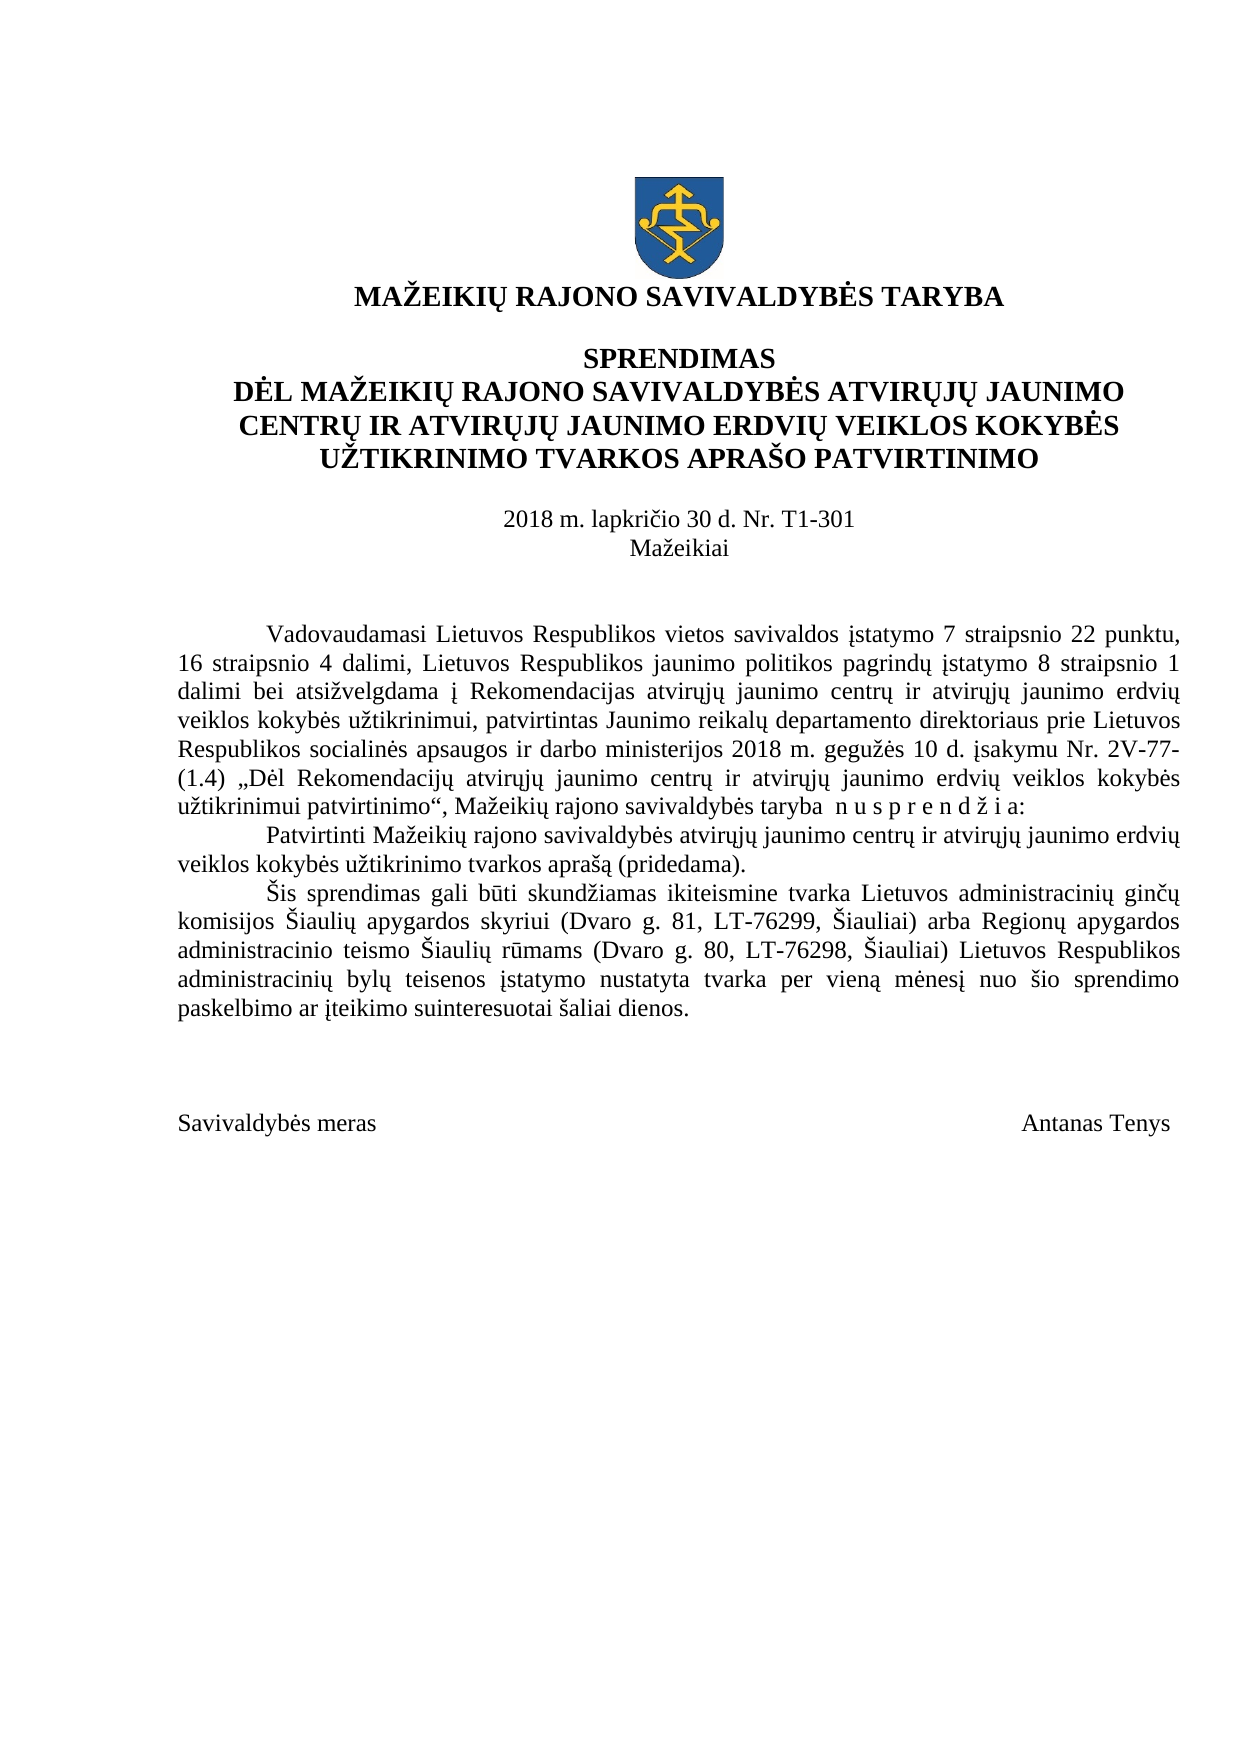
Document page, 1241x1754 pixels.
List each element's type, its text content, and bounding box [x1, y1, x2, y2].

text 2018 m. lapkričio 30 d. Nr. T1-301 [177, 504, 1181, 533]
text SPRENDIMAS [177, 341, 1181, 374]
text Mažeikiai [177, 533, 1181, 561]
text Vadovaudamasi Lietuvos Respublikos vietos savivaldos įstatymo 7 straipsnio 22 punktu, 16 straipsnio 4 dalimi, Lietuvos Respublikos jaunimo politikos pagrindų įstatymo 8 straipsnio 1 dalimi bei atsižvelgdama į Rekomendacijas atvirųjų jaunimo centrų ir atvirųjų jaunimo erdvių veiklos kokybės užtikrinimui, patvirtintas Jaunimo reikalų departamento direktoriaus prie Lietuvos Respublikos socialinės apsaugos ir darbo ministerijos 2018 m. gegužės 10 d. įsakymu Nr. 2V-77-(1.4) „Dėl Rekomendacijų atvirųjų jaunimo centrų ir atvirųjų jaunimo erdvių veiklos kokybės užtikrinimui patvirtinimo“, Mažeikių rajono savivaldybės taryba n u s p r e n d ž i a: [177, 619, 1181, 820]
text Patvirtinti Mažeikių rajono savivaldybės atvirųjų jaunimo centrų ir atvirųjų jaunimo erdvių veiklos kokybės užtikrinimo tvarkos aprašą (pridedama). [177, 820, 1181, 878]
text Savivaldybės meras Antanas Tenys [177, 1108, 1181, 1136]
text Šis sprendimas gali būti skundžiamas ikiteismine tvarka Lietuvos administracinių ginčų komisijos Šiaulių apygardos skyriui (Dvaro g. 81, LT-76299, Šiauliai) arba Regionų apygardos administracinio teismo Šiaulių rūmams (Dvaro g. 80, LT-76298, Šiauliai) Lietuvos Respublikos administracinių bylų teisenos įstatymo nustatyta tvarka per vieną mėnesį nuo šio sprendimo paskelbimo ar įteikimo suinteresuotai šaliai dienos. [177, 878, 1181, 1021]
text MAŽEIKIŲ RAJONO SAVIVALDYBĖS TARYBA [177, 279, 1181, 312]
text DĖL MAŽEIKIŲ RAJONO SAVIVALDYBĖS ATVIRŲJŲ JAUNIMO CENTRŲ IR ATVIRŲJŲ JAUNIMO ERDVIŲ VEIKLOS KOKYBĖS UŽTIKRINIMO TVARKOS APRAŠO PATVIRTINIMO [177, 374, 1181, 475]
